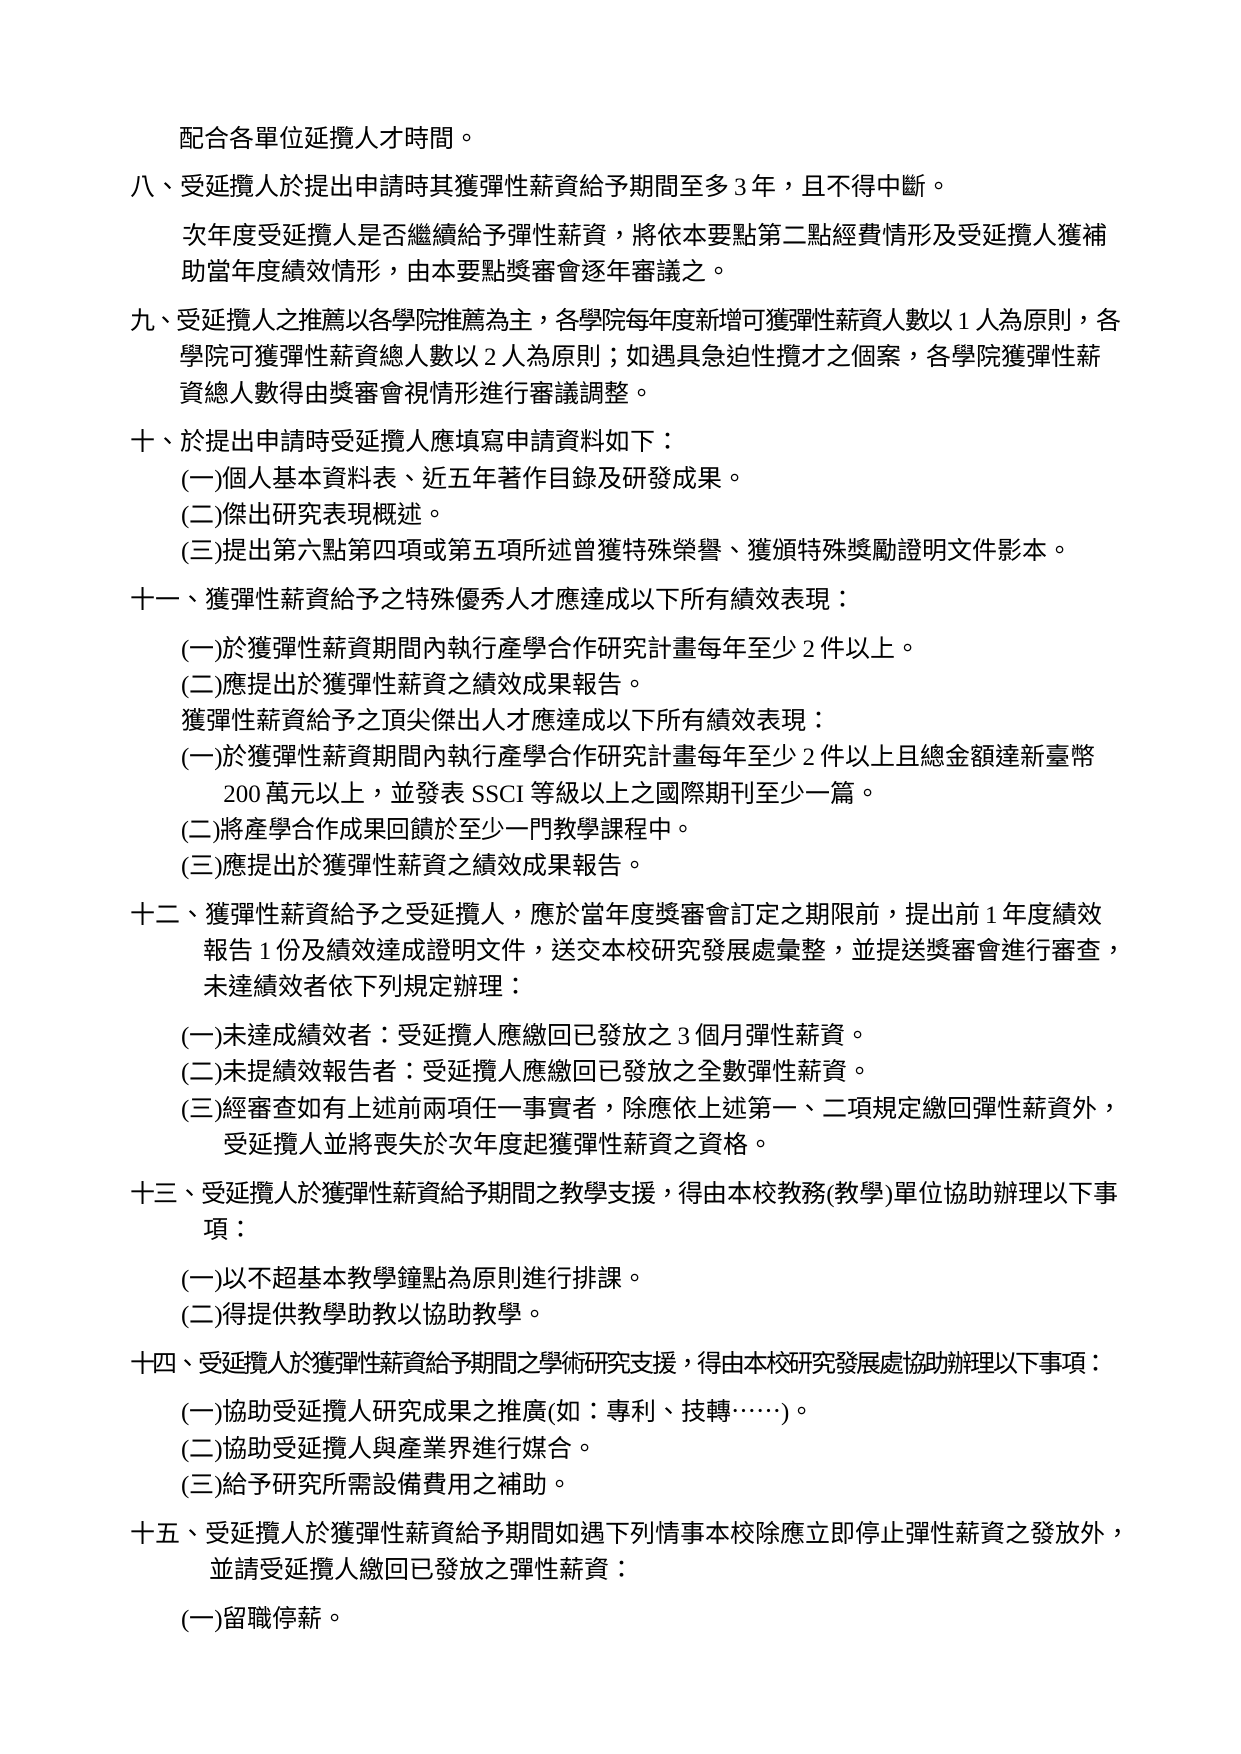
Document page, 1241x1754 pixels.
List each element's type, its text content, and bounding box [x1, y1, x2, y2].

text (二)未提績效報告者：受延攬人應繳回已發放之全數彈性薪資。 [181, 1052, 1100, 1088]
text (二)傑出研究表現概述。 [181, 494, 1122, 531]
text 十二、獲彈性薪資給予之受延攬人，應於當年度獎審會訂定之期限前，提出前1年度績效報告1份及績效達成證明文件，送交本校研究發展處彙整，並提送獎審會進行審查，未達績效者依下列規定辦理： [130, 894, 1122, 1003]
text 十、於提出申請時受延攬人應填寫申請資料如下： [130, 422, 1122, 458]
text (一)以不超基本教學鐘點為原則進行排課。 [181, 1258, 1100, 1294]
text (三)應提出於獲彈性薪資之績效成果報告。 [181, 846, 1100, 882]
text (三)給予研究所需設備費用之補助。 [181, 1464, 1100, 1501]
text (二)將產學合作成果回饋於至少一門教學課程中。 [181, 809, 1100, 846]
text 八、受延攬人於提出申請時其獲彈性薪資給予期間至多3年，且不得中斷。 [130, 167, 1122, 203]
text (一)個人基本資料表、近五年著作目錄及研發成果。 [181, 458, 1122, 494]
text 配合各單位延攬人才時間。 [130, 118, 1122, 154]
text (一)於獲彈性薪資期間內執行產學合作研究計畫每年至少2件以上。 [181, 628, 1100, 664]
text 十一、獲彈性薪資給予之特殊優秀人才應達成以下所有績效表現： [130, 579, 1122, 616]
text 十五、受延攬人於獲彈性薪資給予期間如遇下列情事本校除應立即停止彈性薪資之發放外， 並請受延攬人繳回已發放之彈性薪資： [130, 1513, 1122, 1586]
text 九、受延攬人之推薦以各學院推薦為主，各學院每年度新增可獲彈性薪資人數以 1人為原則，各學院可獲彈性薪資總人數以2人為原則；如遇具急迫性攬才之個案，各學院獲彈性薪資總人數得由獎審會視情形進行審議調整。 [130, 301, 1122, 409]
text (二)得提供教學助教以協助教學。 [181, 1294, 1100, 1331]
text (三)提出第六點第四項或第五項所述曾獲特殊榮譽、獲頒特殊獎勵證明文件影本。 [181, 531, 1122, 567]
text (一)協助受延攬人研究成果之推廣(如：專利、技轉……)。 [181, 1392, 1100, 1428]
text 十三、受延攬人於獲彈性薪資給予期間之教學支援，得由本校教務(教學)單位協助辦理以下事項： [130, 1173, 1122, 1246]
text (一)於獲彈性薪資期間內執行產學合作研究計畫每年至少2件以上且總金額達新臺幣200萬元以上，並發表 SSCI 等級以上之國際期刊至少一篇。 [181, 737, 1100, 809]
text (一)留職停薪。 [181, 1598, 1100, 1634]
text 十四、受延攬人於獲彈性薪資給予期間之學術研究支援，得由本校研究發展處協助辦理以下事項： [130, 1343, 1122, 1379]
text 獲彈性薪資給予之頂尖傑出人才應達成以下所有績效表現： [181, 701, 1100, 737]
text (三)經審查如有上述前兩項任一事實者，除應依上述第一、二項規定繳回彈性薪資外，受延攬人並將喪失於次年度起獲彈性薪資之資格。 [181, 1088, 1100, 1161]
text (一)未達成績效者：受延攬人應繳回已發放之3個月彈性薪資。 [181, 1016, 1100, 1052]
text (二)協助受延攬人與產業界進行媒合。 [181, 1428, 1100, 1464]
text (二)應提出於獲彈性薪資之績效成果報告。 [181, 664, 1100, 701]
text 次年度受延攬人是否繼續給予彈性薪資，將依本要點第二點經費情形及受延攬人獲補助當年度績效情形，由本要點獎審會逐年審議之。 [181, 216, 1122, 288]
